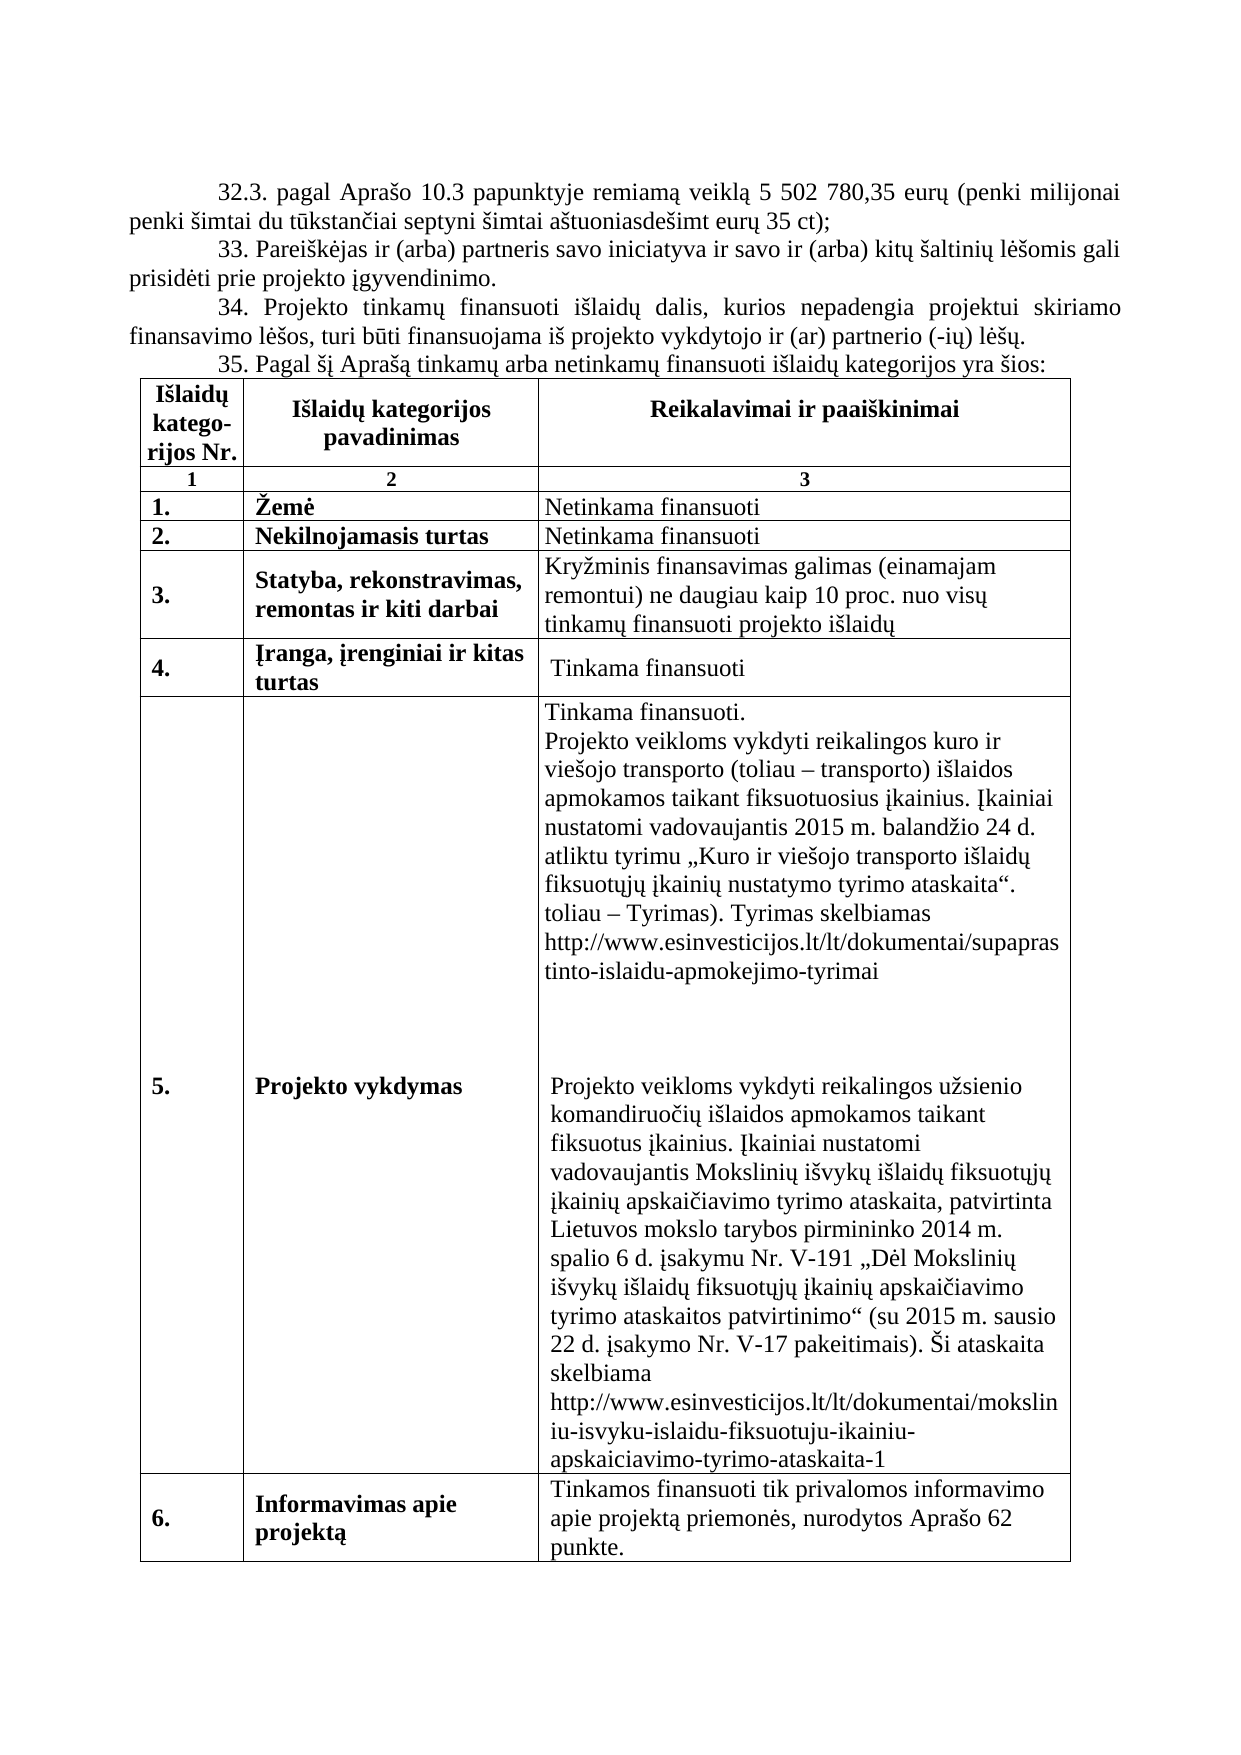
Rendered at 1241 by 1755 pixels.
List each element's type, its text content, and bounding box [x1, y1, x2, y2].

table_cell Informavimas apie projektą [244, 1474, 538, 1561]
table_cell Statyba, rekonstravimas, remontas ir kiti darbai [244, 551, 538, 637]
table_cell 6. [141, 1474, 243, 1561]
table_cell 1. [141, 492, 243, 520]
table_header Išlaidų kategorijos pavadinimas [244, 379, 538, 466]
table_cell Žemė [244, 492, 538, 520]
text 35. Pagal šį Aprašą tinkamų arba netinkamų finansuoti išlaidų kategorijos yra šios: [129, 349, 1122, 378]
table_cell 2. [141, 521, 243, 550]
table_cell Kryžminis finansavimas galimas (einamajam remontui) ne daugiau kaip 10 proc. nuo visų tinkamų finansuoti projekto išlaidų [539, 551, 1070, 637]
table_cell 5. [141, 697, 243, 1473]
table_cell Tinkama finansuoti. Projekto veikloms vykdyti reikalingos kuro ir viešojo transporto (toliau – transporto) išlaidos apmokamos taikant fiksuotuosius įkainius. Įkainiai nustatomi vadovaujantis 2015 m. balandžio 24 d. atliktu tyrimu „Kuro ir viešojo transporto išlaidų fiksuotųjų įkainių nustatymo tyrimo ataskaita“. toliau – Tyrimas). Tyrimas skelbiamas http://www.esinvesticijos.lt/lt/dokumentai/supaprastinto-islaidu-apmokejimo-tyrimai Projekto veikloms vykdyti reikalingos užsienio komandiruočių išlaidos apmokamos taikant fiksuotus įkainius. Įkainiai nustatomi vadovaujantis Mokslinių išvykų išlaidų fiksuotųjų įkainių apskaičiavimo tyrimo ataskaita, patvirtinta Lietuvos mokslo tarybos pirmininko 2014 m. spalio 6 d. įsakymu Nr. V-191 „Dėl Mokslinių išvykų išlaidų fiksuotųjų įkainių apskaičiavimo tyrimo ataskaitos patvirtinimo“ (su 2015 m. sausio 22 d. įsakymo Nr. V-17 pakeitimais). Ši ataskaita skelbiama http://www.esinvesticijos.lt/lt/dokumentai/moksliniu-isvyku-islaidu-fiksuotuju-ikainiu-apskaiciavimo-tyrimo-ataskaita-1 [539, 697, 1070, 1473]
table_cell Projekto vykdymas [244, 697, 538, 1473]
table_cell Nekilnojamasis turtas [244, 521, 538, 550]
table_header Išlaidų katego-rijos Nr. [141, 379, 243, 466]
text 34. Projekto tinkamų finansuoti išlaidų dalis, kurios nepadengia projektui skiriamo finansavimo lėšos, turi būti finansuojama iš projekto vykdytojo ir (ar) partnerio (-ių) lėšų. [129, 292, 1122, 349]
table_cell 3 [539, 467, 1070, 491]
table_cell 4. [141, 639, 243, 696]
table_header Reikalavimai ir paaiškinimai [539, 379, 1070, 466]
text 32.3. pagal Aprašo 10.3 papunktyje remiamą veiklą 5 502 780,35 eurų (penki milijonai penki šimtai du tūkstančiai septyni šimtai aštuoniasdešimt eurų 35 ct); [129, 177, 1122, 234]
table_cell Įranga, įrenginiai ir kitas turtas [244, 639, 538, 696]
table_cell 3. [141, 551, 243, 637]
table_cell 1 [141, 467, 243, 491]
table_cell Tinkama finansuoti [539, 639, 1070, 696]
table_cell Netinkama finansuoti [539, 521, 1070, 550]
table_cell Netinkama finansuoti [539, 492, 1070, 520]
table_cell 2 [244, 467, 538, 491]
text 33. Pareiškėjas ir (arba) partneris savo iniciatyva ir savo ir (arba) kitų šaltinių lėšomis gali prisidėti prie projekto įgyvendinimo. [129, 234, 1122, 292]
table_cell Tinkamos finansuoti tik privalomos informavimo apie projektą priemonės, nurodytos Aprašo 62 punkte. [539, 1474, 1070, 1561]
